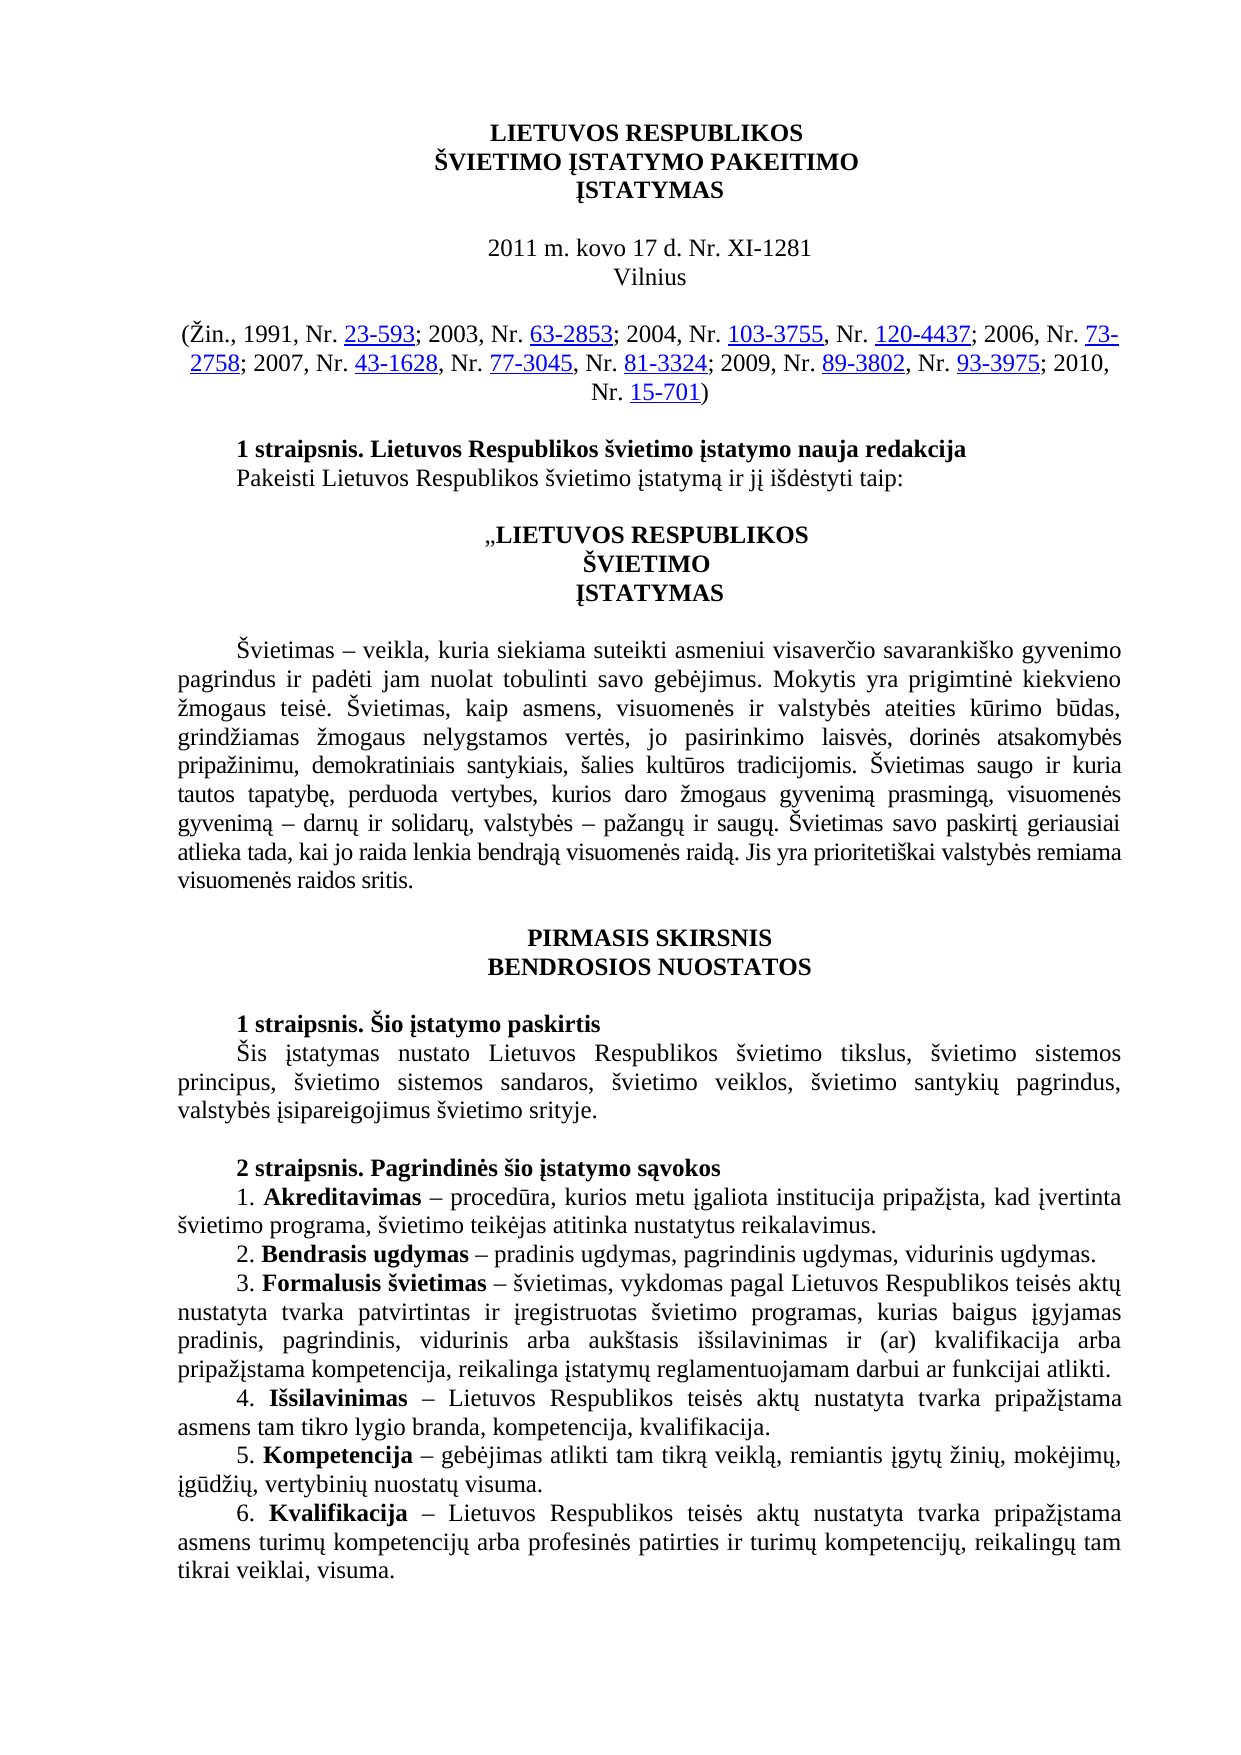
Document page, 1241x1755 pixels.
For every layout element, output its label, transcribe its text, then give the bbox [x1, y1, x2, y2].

text 2 straipsnis. Pagrindinės šio įstatymo sąvokos [177, 1153, 1122, 1182]
text Pakeisti Lietuvos Respublikos švietimo įstatymą ir jį išdėstyti taip: [177, 463, 1122, 492]
text 2011 m. kovo 17 d. Nr. XI-1281 [177, 233, 1122, 262]
text 1 straipsnis. Lietuvos Respublikos švietimo įstatymo nauja redakcija [177, 434, 1122, 463]
text 5. Kompetencija – gebėjimas atlikti tam tikrą veiklą, remiantis įgytų žinių, mokėjimų, įgūdžių, vertybinių nuostatų visuma. [177, 1441, 1122, 1498]
text PIRMASIS SKIRSNIS [177, 923, 1122, 952]
text 6. Kvalifikacija – Lietuvos Respublikos teisės aktų nustatyta tvarka pripažįstama asmens turimų kompetencijų arba profesinės patirties ir turimų kompetencijų, reikalingų tam tikrai veiklai, visuma. [177, 1498, 1122, 1584]
text Šis įstatymas nustato Lietuvos Respublikos švietimo tikslus, švietimo sistemos principus, švietimo sistemos sandaros, švietimo veiklos, švietimo santykių pagrindus, valstybės įsipareigojimus švietimo srityje. [177, 1038, 1122, 1124]
text Švietimas – veikla, kuria siekiama suteikti asmeniui visaverčio savarankiško gyvenimo pagrindus ir padėti jam nuolat tobulinti savo gebėjimus. Mokytis yra prigimtinė kiekvieno žmogaus teisė. Švietimas, kaip asmens, visuomenės ir valstybės ateities kūrimo būdas, grindžiamas žmogaus nelygstamos vertės, jo pasirinkimo laisvės, dorinės atsakomybės pripažinimu, demokratiniais santykiais, šalies kultūros tradicijomis. Švietimas saugo ir kuria tautos tapatybę, perduoda vertybes, kurios daro žmogaus gyvenimą prasmingą, visuomenės gyvenimą – darnų ir solidarų, valstybės – pažangų ir saugų. Švietimas savo paskirtį geriausiai atlieka tada, kai jo raida lenkia bendrąją visuomenės raidą. Jis yra prioritetiškai valstybės remiama visuomenės raidos sritis. [177, 636, 1122, 894]
text 3. Formalusis švietimas – švietimas, vykdomas pagal Lietuvos Respublikos teisės aktų nustatyta tvarka patvirtintas ir įregistruotas švietimo programas, kurias baigus įgyjamas pradinis, pagrindinis, vidurinis arba aukštasis išsilavinimas ir (ar) kvalifikacija arba pripažįstama kompetencija, reikalinga įstatymų reglamentuojamam darbui ar funkcijai atlikti. [177, 1268, 1122, 1383]
text 1. Akreditavimas – procedūra, kurios metu įgaliota institucija pripažįsta, kad įvertinta švietimo programa, švietimo teikėjas atitinka nustatytus reikalavimus. [177, 1182, 1122, 1239]
text 1 straipsnis. Šio įstatymo paskirtis [177, 1009, 1122, 1038]
text Vilnius [177, 262, 1122, 291]
text 2. Bendrasis ugdymas – pradinis ugdymas, pagrindinis ugdymas, vidurinis ugdymas. [177, 1239, 1122, 1268]
text LIETUVOS RESPUBLIKOS ŠVIETIMO ĮSTATYMO PAKEITIMO ĮSTATYMAS [177, 118, 1122, 204]
text „LIETUVOS RESPUBLIKOS ŠVIETIMO ĮSTATYMAS [177, 521, 1122, 607]
text (Žin., 1991, Nr. 23-593; 2003, Nr. 63-2853; 2004, Nr. 103-3755, Nr. 120-4437; 2006, Nr. 73-2758; 2007, Nr. 43-1628, Nr. 77-3045, Nr. 81-3324; 2009, Nr. 89-3802, Nr. 93-3975; 2010, Nr. 15-701) [177, 319, 1122, 406]
text 4. Išsilavinimas – Lietuvos Respublikos teisės aktų nustatyta tvarka pripažįstama asmens tam tikro lygio branda, kompetencija, kvalifikacija. [177, 1383, 1122, 1441]
text BENDROSIOS NUOSTATOS [177, 952, 1122, 981]
